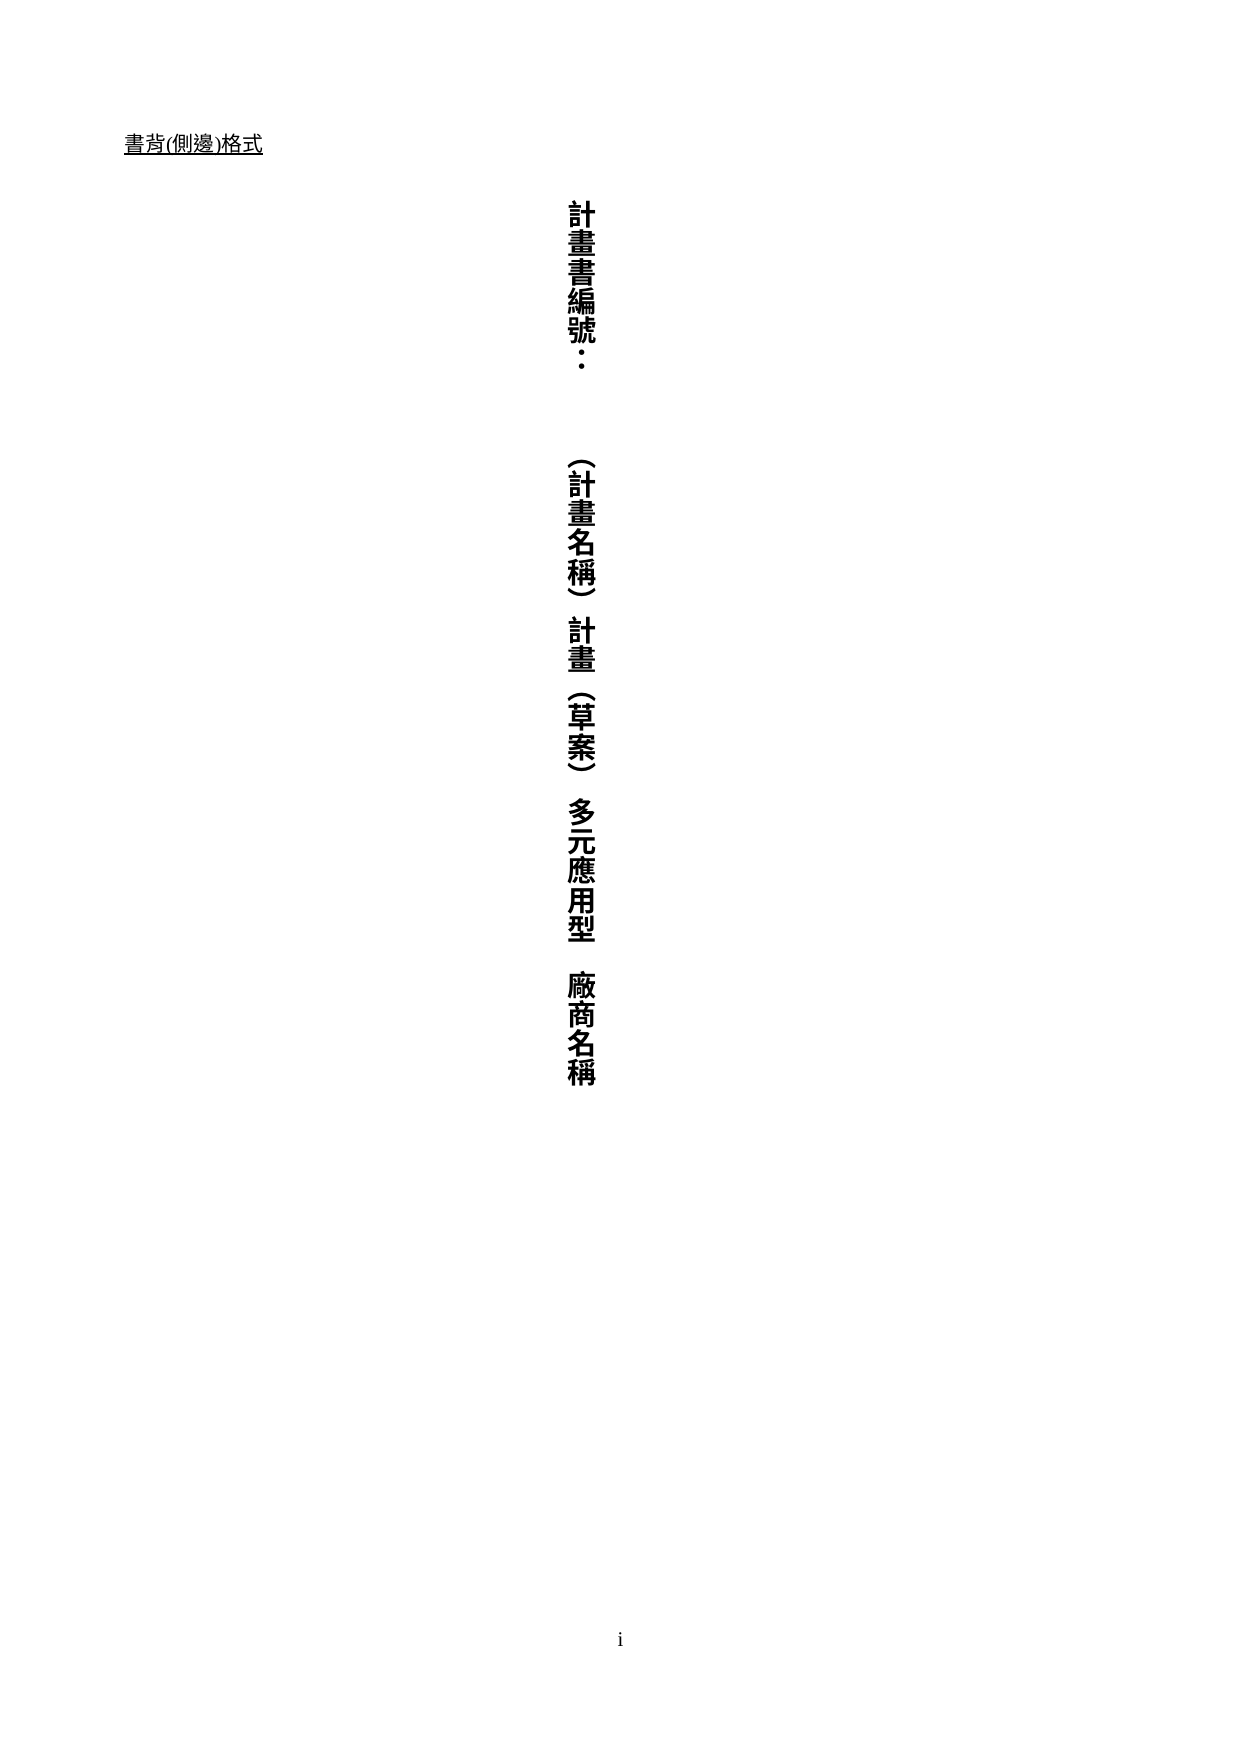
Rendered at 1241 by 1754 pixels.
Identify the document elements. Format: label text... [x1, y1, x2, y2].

text 書背(側邊)格式 [124, 124, 1116, 157]
text 計畫書編號： ︵計畫名稱︶計畫︵草案︶ 多元應用型 廠商名稱 [561, 192, 603, 1712]
